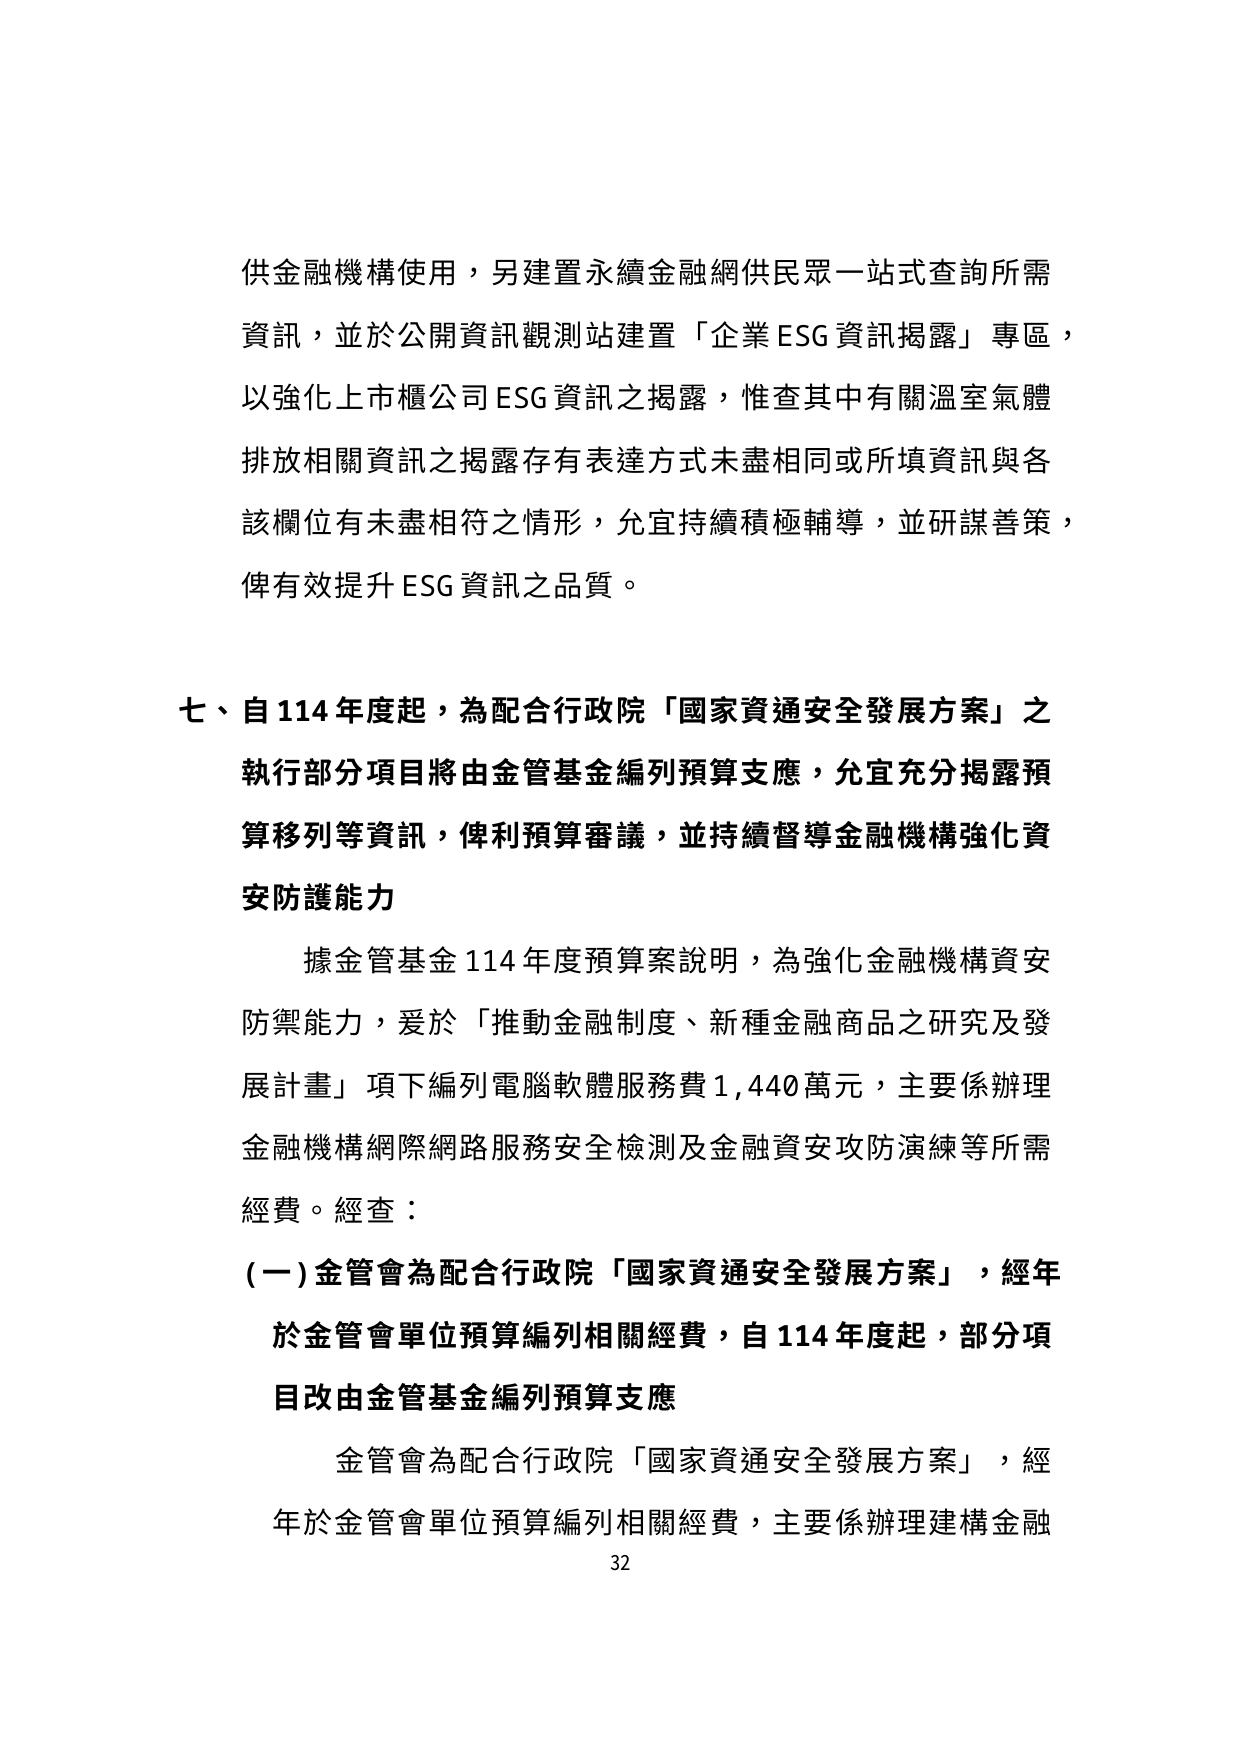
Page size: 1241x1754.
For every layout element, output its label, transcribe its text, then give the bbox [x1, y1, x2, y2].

text 綜上，金管會為應永續發展趨勢，近年於金管基金陸續編列預算以推動永續金融相關措施，其中為協助金融機構或投資人等利害關係人獲得所需之ESG相關資訊，已請聯徵中心建置氣候實體風險資訊整合平台及ESG資訊整合查詢平台供金融機構使用，另建置永續金融網供民眾一站式查詢所需資訊，並於公開資訊觀測站建置「企業ESG資訊揭露」專區，以強化上市櫃公司ESG資訊之揭露，惟查其中有關溫室氣體排放相關資訊之揭露存有表達方式未盡相同或所填資訊與各該欄位有未盡相符之情形，允宜持續積極輔導，並研謀善策，俾有效提升ESG資訊之品質。 [236, 229, 1063, 604]
text (一)金管會為配合行政院「國家資通安全發展方案」，經年於金管會單位預算編列相關經費，自114年度起，部分項目改由金管基金編列預算支應 [236, 1229, 1063, 1417]
text 金管會為配合行政院「國家資通安全發展方案」，經年於金管會單位預算編列相關經費，主要係辦理建構金融資安聯防體系及強化金融資安韌性等計畫，檢視108至112年度預算執行情形，決算數幾與預算數相當，執行率介於95.61%至103.28%間，113年度截至8月底止，累計執行數為191萬元，亦達同期間累計分配數198萬之96.46%；據金管會提供資料，114年度預算案配合推動前揭方案所需共計編列1,988萬，其中辦理金融機構網際網路服務安全檢測540萬元及金融資安攻防演練900萬元，合共1,440萬元將改由金管基金編列預算支應(詳表1)。 [266, 1417, 1063, 1542]
text 七、自114年度起，為配合行政院「國家資通安全發展方案」之執行部分項目將由金管基金編列預算支應，允宜充分揭露預算移列等資訊，俾利預算審議，並持續督導金融機構強化資安防護能力 [177, 667, 1063, 917]
text 據金管基金114年度預算案說明，為強化金融機構資安防禦能力，爰於「推動金融制度、新種金融商品之研究及發展計畫」項下編列電腦軟體服務費1,440萬元，主要係辦理金融機構網際網路服務安全檢測及金融資安攻防演練等所需經費。經查： [236, 917, 1063, 1229]
